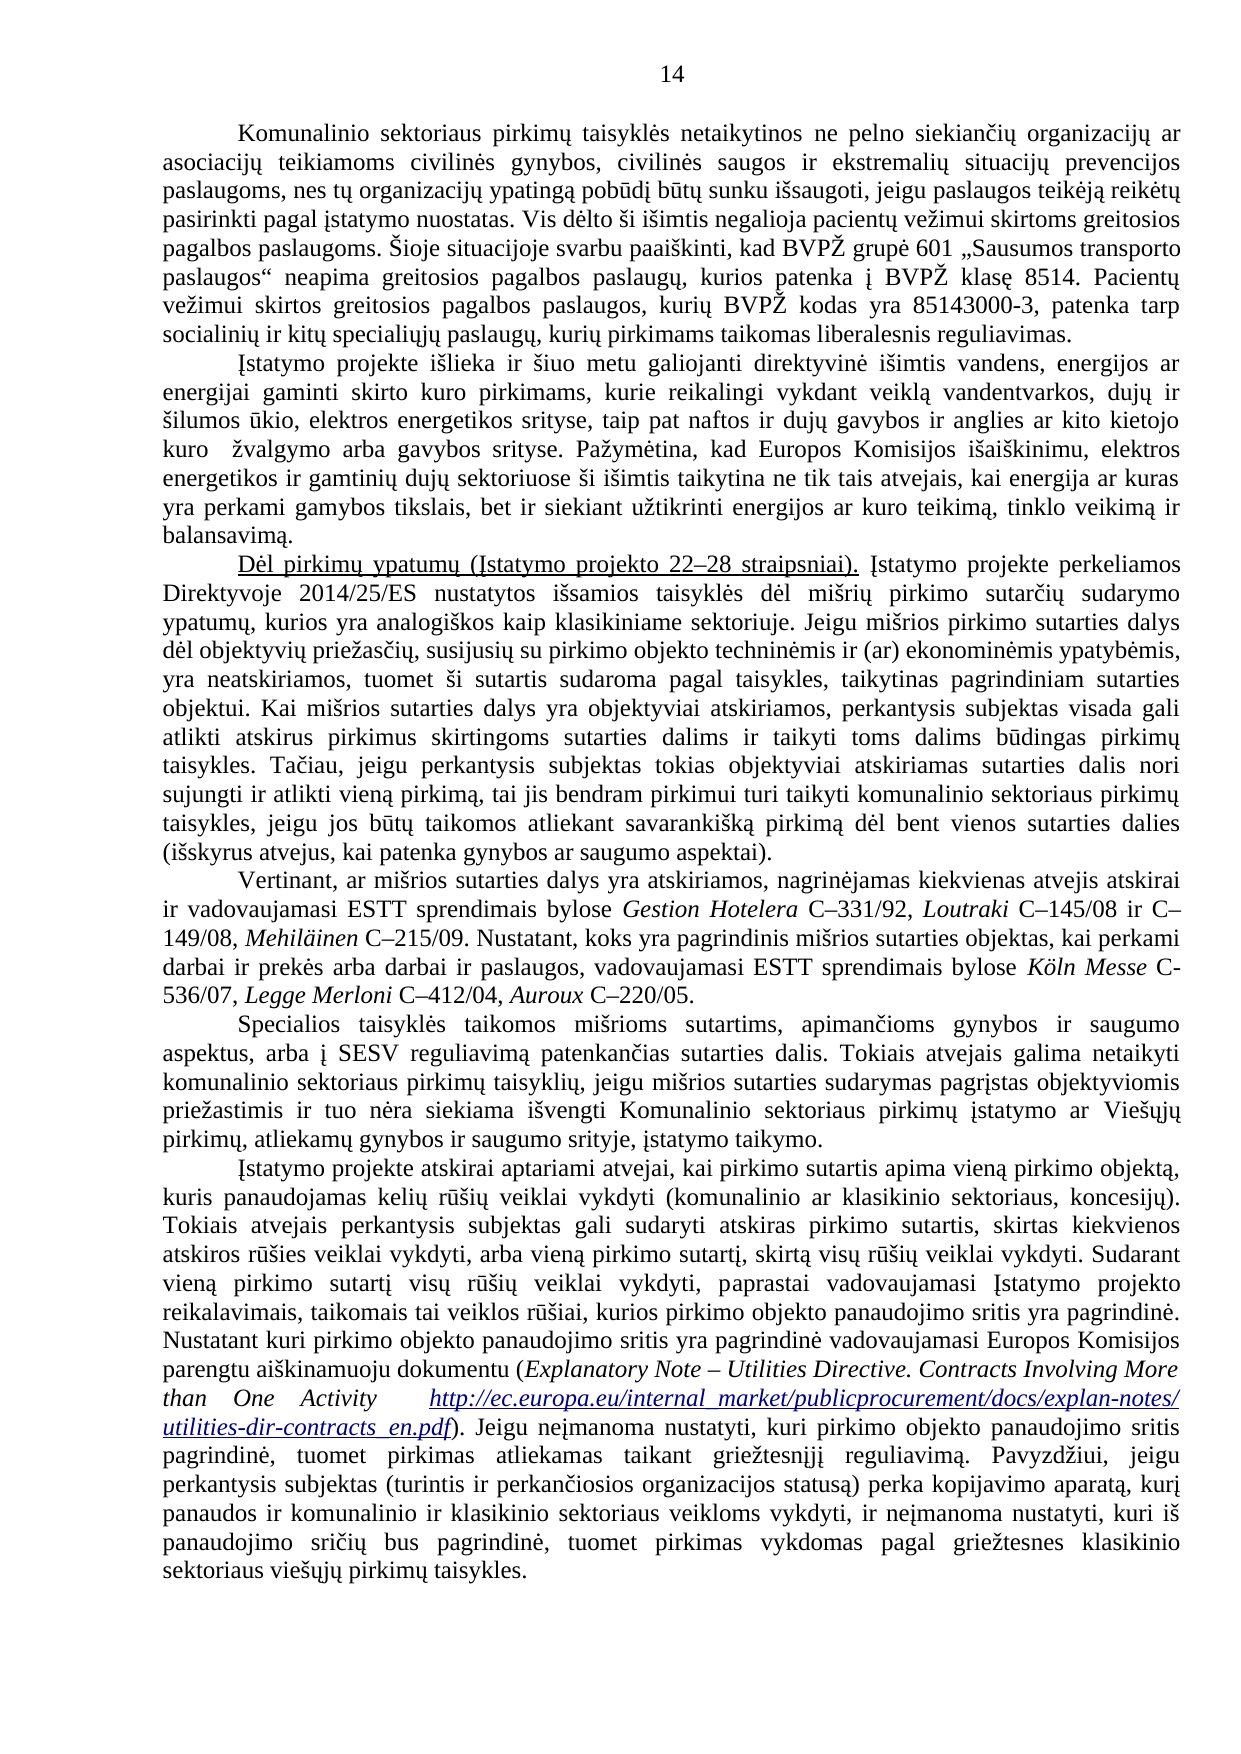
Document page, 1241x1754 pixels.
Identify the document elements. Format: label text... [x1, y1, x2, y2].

text Specialios taisyklės taikomos mišrioms sutartims, apimančioms gynybos ir saugumo aspektus, arba į SESV reguliavimą patenkančias sutarties dalis. Tokiais atvejais galima netaikyti komunalinio sektoriaus pirkimų taisyklių, jeigu mišrios sutarties sudarymas pagrįstas objektyviomis priežastimis ir tuo nėra siekiama išvengti Komunalinio sektoriaus pirkimų įstatymo ar Viešųjų pirkimų, atliekamų gynybos ir saugumo srityje, įstatymo taikymo. [162, 1009, 1181, 1153]
text Įstatymo projekte išlieka ir šiuo metu galiojanti direktyvinė išimtis vandens, energijos ar energijai gaminti skirto kuro pirkimams, kurie reikalingi vykdant veiklą vandentvarkos, dujų ir šilumos ūkio, elektros energetikos srityse, taip pat naftos ir dujų gavybos ir anglies ar kito kietojo kuro žvalgymo arba gavybos srityse. Pažymėtina, kad Europos Komisijos išaiškinimu, elektros energetikos ir gamtinių dujų sektoriuose ši išimtis taikytina ne tik tais atvejais, kai energija ar kuras yra perkami gamybos tikslais, bet ir siekiant užtikrinti energijos ar kuro teikimą, tinklo veikimą ir balansavimą. [162, 348, 1181, 549]
text Dėl pirkimų ypatumų (Įstatymo projekto 22–28 straipsniai). Įstatymo projekte perkeliamos Direktyvoje 2014/25/ES nustatytos išsamios taisyklės dėl mišrių pirkimo sutarčių sudarymo ypatumų, kurios yra analogiškos kaip klasikiniame sektoriuje. Jeigu mišrios pirkimo sutarties dalys dėl objektyvių priežasčių, susijusių su pirkimo objekto techninėmis ir (ar) ekonominėmis ypatybėmis, yra neatskiriamos, tuomet ši sutartis sudaroma pagal taisykles, taikytinas pagrindiniam sutarties objektui. Kai mišrios sutarties dalys yra objektyviai atskiriamos, perkantysis subjektas visada gali atlikti atskirus pirkimus skirtingoms sutarties dalims ir taikyti toms dalims būdingas pirkimų taisykles. Tačiau, jeigu perkantysis subjektas tokias objektyviai atskiriamas sutarties dalis nori sujungti ir atlikti vieną pirkimą, tai jis bendram pirkimui turi taikyti komunalinio sektoriaus pirkimų taisykles, jeigu jos būtų taikomos atliekant savarankišką pirkimą dėl bent vienos sutarties dalies (išskyrus atvejus, kai patenka gynybos ar saugumo aspektai). [162, 549, 1181, 866]
text Komunalinio sektoriaus pirkimų taisyklės netaikytinos ne pelno siekiančių organizacijų ar asociacijų teikiamoms civilinės gynybos, civilinės saugos ir ekstremalių situacijų prevencijos paslaugoms, nes tų organizacijų ypatingą pobūdį būtų sunku išsaugoti, jeigu paslaugos teikėją reikėtų pasirinkti pagal įstatymo nuostatas. Vis dėlto ši išimtis negalioja pacientų vežimui skirtoms greitosios pagalbos paslaugoms. Šioje situacijoje svarbu paaiškinti, kad BVPŽ grupė 601 „Sausumos transporto paslaugos“ neapima greitosios pagalbos paslaugų, kurios patenka į BVPŽ klasę 8514. Pacientų vežimui skirtos greitosios pagalbos paslaugos, kurių BVPŽ kodas yra 85143000-3, patenka tarp socialinių ir kitų specialiųjų paslaugų, kurių pirkimams taikomas liberalesnis reguliavimas. [162, 118, 1181, 348]
text Įstatymo projekte atskirai aptariami atvejai, kai pirkimo sutartis apima vieną pirkimo objektą, kuris panaudojamas kelių rūšių veiklai vykdyti (komunalinio ar klasikinio sektoriaus, koncesijų). Tokiais atvejais perkantysis subjektas gali sudaryti atskiras pirkimo sutartis, skirtas kiekvienos atskiros rūšies veiklai vykdyti, arba vieną pirkimo sutartį, skirtą visų rūšių veiklai vykdyti. Sudarant vieną pirkimo sutartį visų rūšių veiklai vykdyti, paprastai vadovaujamasi Įstatymo projekto reikalavimais, taikomais tai veiklos rūšiai, kurios pirkimo objekto panaudojimo sritis yra pagrindinė. Nustatant kuri pirkimo objekto panaudojimo sritis yra pagrindinė vadovaujamasi Europos Komisijos parengtu aiškinamuoju dokumentu (Explanatory Note – Utilities Directive. Contracts Involving More than One Activity http://ec.europa.eu/internal_market/publicprocurement/docs/explan-notes/utilities-dir-contracts_en.pdf). Jeigu neįmanoma nustatyti, kuri pirkimo objekto panaudojimo sritis pagrindinė, tuomet pirkimas atliekamas taikant griežtesnįjį reguliavimą. Pavyzdžiui, jeigu perkantysis subjektas (turintis ir perkančiosios organizacijos statusą) perka kopijavimo aparatą, kurį panaudos ir komunalinio ir klasikinio sektoriaus veikloms vykdyti, ir neįmanoma nustatyti, kuri iš panaudojimo sričių bus pagrindinė, tuomet pirkimas vykdomas pagal griežtesnes klasikinio sektoriaus viešųjų pirkimų taisykles. [162, 1153, 1181, 1584]
text Vertinant, ar mišrios sutarties dalys yra atskiriamos, nagrinėjamas kiekvienas atvejis atskirai ir vadovaujamasi ESTT sprendimais bylose Gestion Hotelera C–331/92, Loutraki C–145/08 ir C–149/08, Mehiläinen C–215/09. Nustatant, koks yra pagrindinis mišrios sutarties objektas, kai perkami darbai ir prekės arba darbai ir paslaugos, vadovaujamasi ESTT sprendimais bylose Köln Messe C-536/07, Legge Merloni C–412/04, Auroux C–220/05. [162, 866, 1181, 1009]
